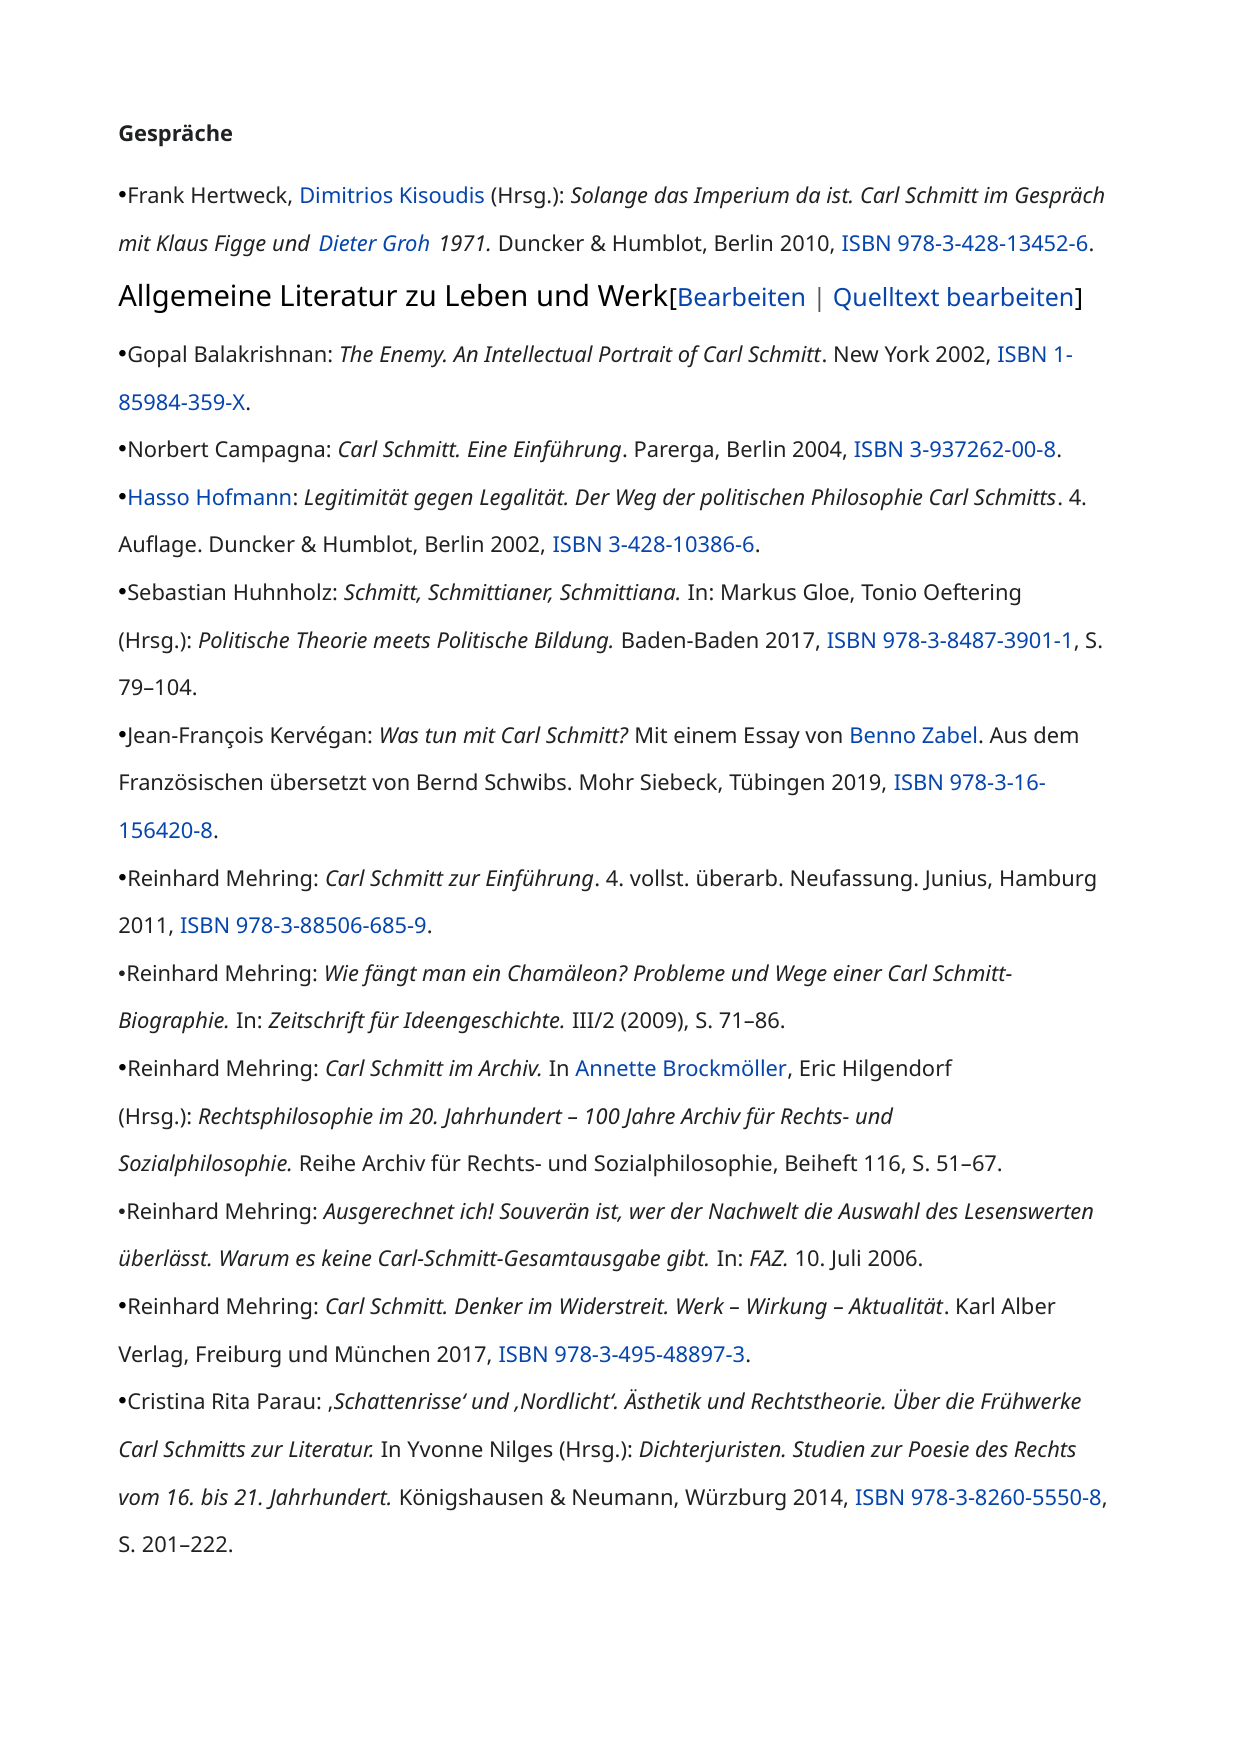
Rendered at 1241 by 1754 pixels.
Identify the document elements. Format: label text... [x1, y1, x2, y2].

list Reinhard Mehring: Wie fängt man ein Chamäleon? Probleme und Wege einer Carl Schmitt-Biographie. In: Zeitschrift für Ideengeschichte. III/2 (2009), S. 71–86. [118, 958, 1122, 1035]
list Cristina Rita Parau: ‚Schattenrisse‘ und ‚Nordlicht‘. Ästhetik und Rechtstheorie. Über die Frühwerke Carl Schmitts zur Literatur. In Yvonne Nilges (Hrsg.): Dichterjuristen. Studien zur Poesie des Rechts vom 16. bis 21. Jahrhundert. Königshausen & Neumann, Würzburg 2014, ISBN 978-3-8260-5550-8, S. 201–222. [118, 1386, 1122, 1559]
list Norbert Campagna: Carl Schmitt. Eine Einführung. Parerga, Berlin 2004, ISBN 3-937262-00-8. [118, 434, 1122, 464]
subtitle Allgemeine Literatur zu Leben und Werk[Bearbeiten | Quelltext bearbeiten] [118, 276, 1122, 315]
list Jean-François Kervégan: Was tun mit Carl Schmitt? Mit einem Essay von Benno Zabel. Aus dem Französischen übersetzt von Bernd Schwibs. Mohr Siebeck, Tübingen 2019, ISBN 978-3-16-156420-8. [118, 720, 1122, 845]
list Reinhard Mehring: Carl Schmitt zur Einführung. 4. vollst. überarb. Neufassung. Junius, Hamburg 2011, ISBN 978-3-88506-685-9. [118, 863, 1122, 940]
list Hasso Hofmann: Legitimität gegen Legalität. Der Weg der politischen Philosophie Carl Schmitts. 4. Auflage. Duncker & Humblot, Berlin 2002, ISBN 3-428-10386-6. [118, 482, 1122, 559]
text Gespräche [118, 118, 1122, 148]
list Gopal Balakrishnan: The Enemy. An Intellectual Portrait of Carl Schmitt. New York 2002, ISBN 1-85984-359-X. [118, 339, 1122, 416]
list Frank Hertweck, Dimitrios Kisoudis (Hrsg.): Solange das Imperium da ist. Carl Schmitt im Gespräch mit Klaus Figge und Dieter Groh 1971. Duncker & Humblot, Berlin 2010, ISBN 978-3-428-13452-6. [118, 180, 1122, 258]
list Reinhard Mehring: Carl Schmitt. Denker im Widerstreit. Werk – Wirkung – Aktualität. Karl Alber Verlag, Freiburg und München 2017, ISBN 978-3-495-48897-3. [118, 1291, 1122, 1368]
list Reinhard Mehring: Ausgerechnet ich! Souverän ist, wer der Nachwelt die Auswahl des Lesenswerten überlässt. Warum es keine Carl-Schmitt-Gesamtausgabe gibt. In: FAZ. 10. Juli 2006. [118, 1196, 1122, 1273]
list Reinhard Mehring: Carl Schmitt im Archiv. In Annette Brockmöller, Eric Hilgendorf (Hrsg.): Rechtsphilosophie im 20. Jahrhundert – 100 Jahre Archiv für Rechts- und Sozialphilosophie. Reihe Archiv für Rechts- und Sozialphilosophie, Beiheft 116, S. 51–67. [118, 1053, 1122, 1178]
list Sebastian Huhnholz: Schmitt, Schmittianer, Schmittiana. In: Markus Gloe, Tonio Oeftering (Hrsg.): Politische Theorie meets Politische Bildung. Baden-Baden 2017, ISBN 978-3-8487-3901-1, S. 79–104. [118, 577, 1122, 702]
